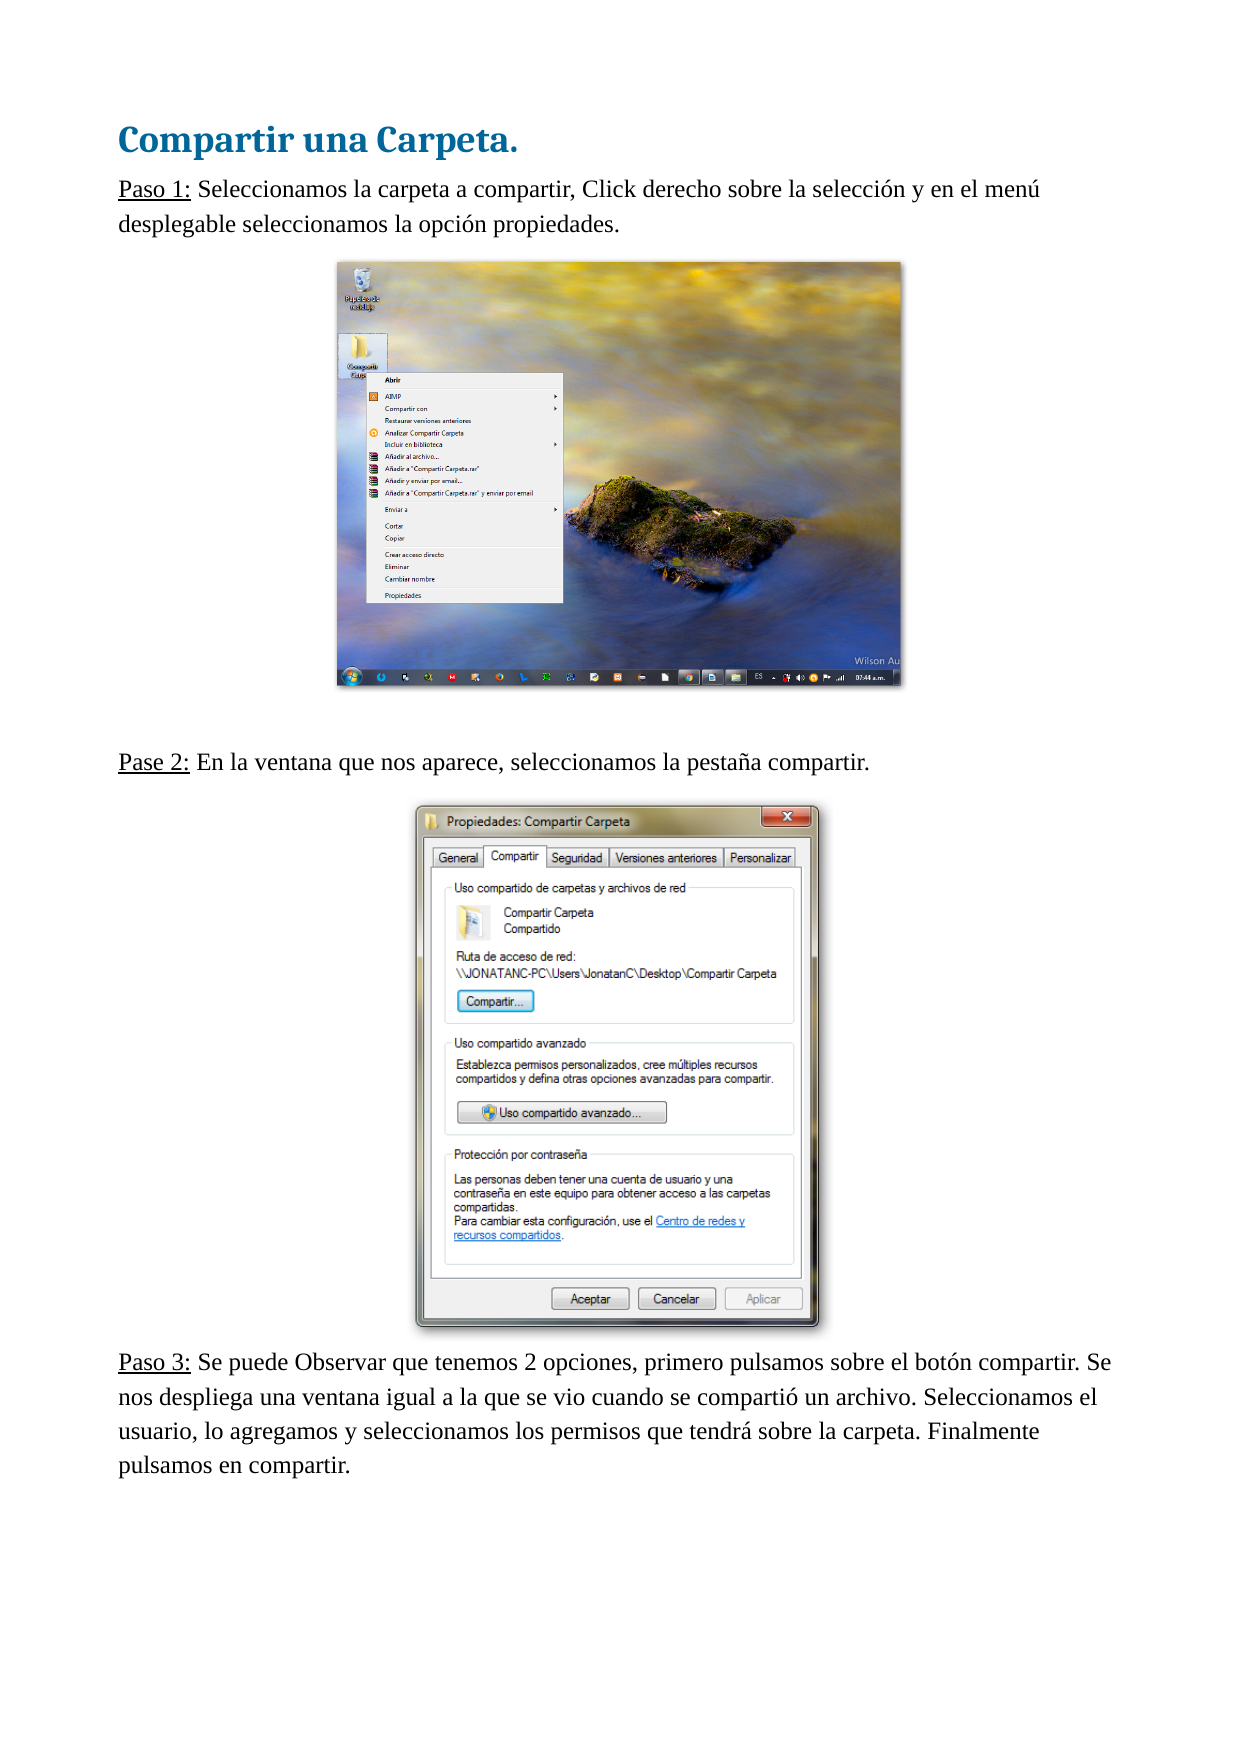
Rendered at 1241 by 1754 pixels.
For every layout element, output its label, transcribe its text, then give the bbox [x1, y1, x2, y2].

picture [332, 257, 908, 693]
text Paso 1: Seleccionamos la carpeta a compartir, Click derecho sobre la selección y en el menú desplegable seleccionamos la opción propiedades. [118, 174, 1122, 237]
text Pase 2: En la ventana que nos aparece, seleccionamos la pestaña compartir. [118, 747, 1122, 776]
subtitle Compartir una Carpeta. [118, 118, 1122, 162]
text Paso 3: Se puede Observar que tenemos 2 opciones, primero pulsamos sobre el botón compartir. Se nos despliega una ventana igual a la que se vio cuando se compartió un archivo. Seleccionamos el usuario, lo agregamos y seleccionamos los permisos que tendrá sobre la carpeta. Finalmente pulsamos en compartir. [118, 1320, 1122, 1479]
picture [406, 796, 834, 1342]
